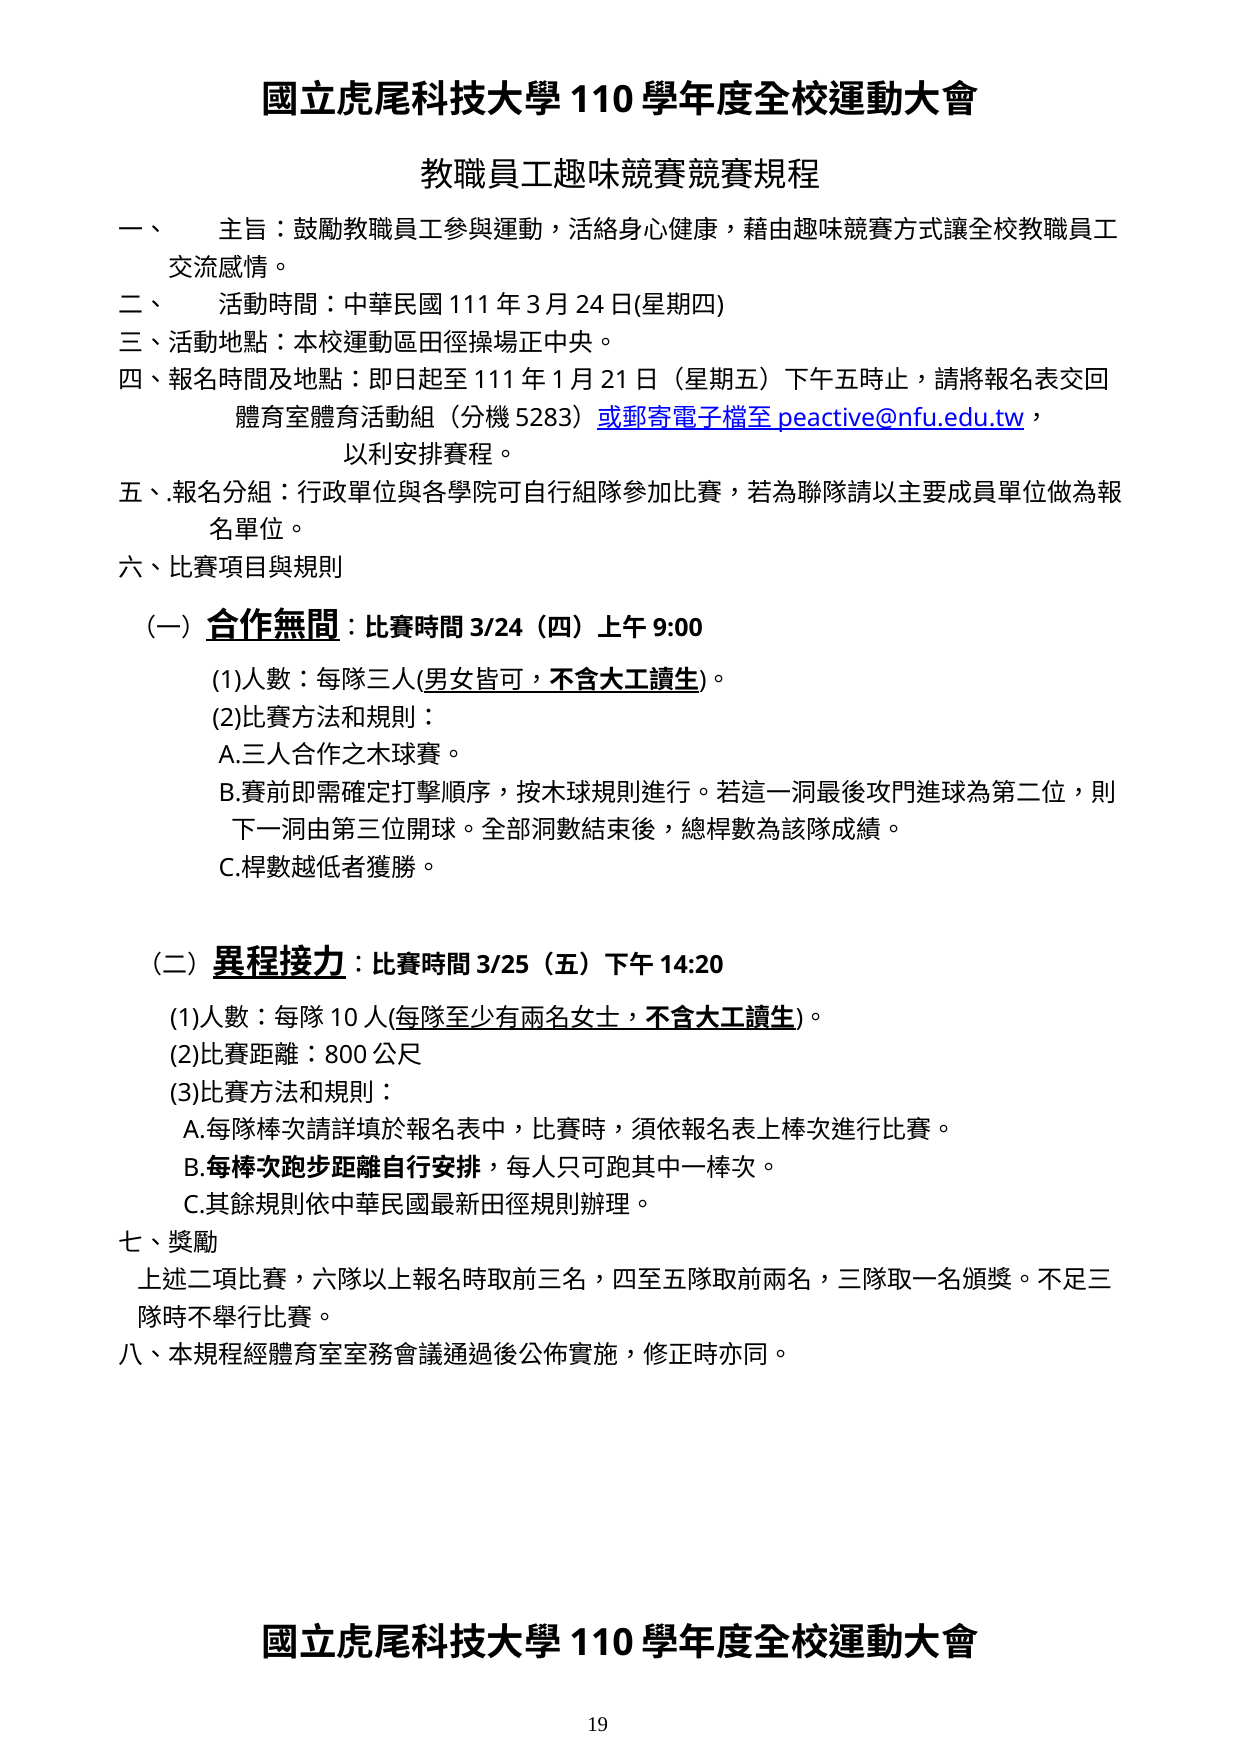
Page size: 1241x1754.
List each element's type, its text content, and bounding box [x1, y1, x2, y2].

subtitle B.賽前即需確定打擊順序，按木球規則進行。若這一洞最後攻門進球為第二位，則 [206, 772, 1122, 809]
subtitle (2)比賽方法和規則： [206, 697, 1122, 734]
subtitle B.每棒次跑步距離自行安排，每人只可跑其中一棒次。 [118, 1147, 1122, 1184]
subtitle （二）異程接力：比賽時間3/25（五）下午14:20 [118, 922, 1122, 997]
subtitle 六、比賽項目與規則 [118, 547, 1122, 584]
subtitle (1)人數：每隊三人(男女皆可，不含大工讀生)。 [206, 659, 1122, 697]
subtitle A.三人合作之木球賽。 [206, 734, 1122, 772]
subtitle (1)人數：每隊10人(每隊至少有兩名女士，不含大工讀生)。 [118, 997, 1122, 1034]
subtitle 三、活動地點：本校運動區田徑操場正中央。 [118, 322, 1122, 359]
subtitle 四、報名時間及地點：即日起至111年1月21日（星期五）下午五時止，請將報名表交回 [118, 359, 1122, 397]
subtitle 活動時間：中華民國111年3月24日(星期四) [118, 284, 1122, 322]
subtitle 八、本規程經體育室室務會議通過後公佈實施，修正時亦同。 [118, 1334, 1122, 1372]
subtitle 下一洞由第三位開球。全部洞數結束後，總桿數為該隊成績。 [206, 809, 1122, 847]
subtitle 隊時不舉行比賽。 [118, 1297, 1122, 1334]
subtitle (3)比賽方法和規則： [118, 1072, 1122, 1109]
subtitle A.每隊棒次請詳填於報名表中，比賽時，須依報名表上棒次進行比賽。 [118, 1109, 1122, 1147]
subtitle 名單位。 [118, 509, 1122, 547]
subtitle 五、.報名分組：行政單位與各學院可自行組隊參加比賽，若為聯隊請以主要成員單位做為報 [118, 472, 1122, 509]
subtitle C.其餘規則依中華民國最新田徑規則辦理。 [118, 1184, 1122, 1222]
text 國立虎尾科技大學110學年度全校運動大會 [118, 1626, 1122, 1663]
subtitle 上述二項比賽，六隊以上報名時取前三名，四至五隊取前兩名，三隊取一名頒獎。不足三 [118, 1259, 1122, 1297]
subtitle （一）合作無間：比賽時間3/24（四）上午9:00 [118, 584, 1122, 659]
text 國立虎尾科技大學110學年度全校運動大會 [118, 59, 1122, 134]
subtitle 教職員工趣味競賽競賽規程 [118, 134, 1122, 209]
subtitle (2)比賽距離：800公尺 [118, 1034, 1122, 1072]
subtitle 主旨：鼓勵教職員工參與運動，活絡身心健康，藉由趣味競賽方式讓全校教職員工交流感情。 [118, 209, 1122, 284]
subtitle 體育室體育活動組（分機5283）或郵寄電子檔至peactive@nfu.edu.tw， [118, 397, 1122, 434]
subtitle C.桿數越低者獲勝。 [206, 847, 1122, 884]
subtitle 以利安排賽程。 [118, 434, 1122, 472]
subtitle 七、獎勵 [118, 1222, 1122, 1259]
